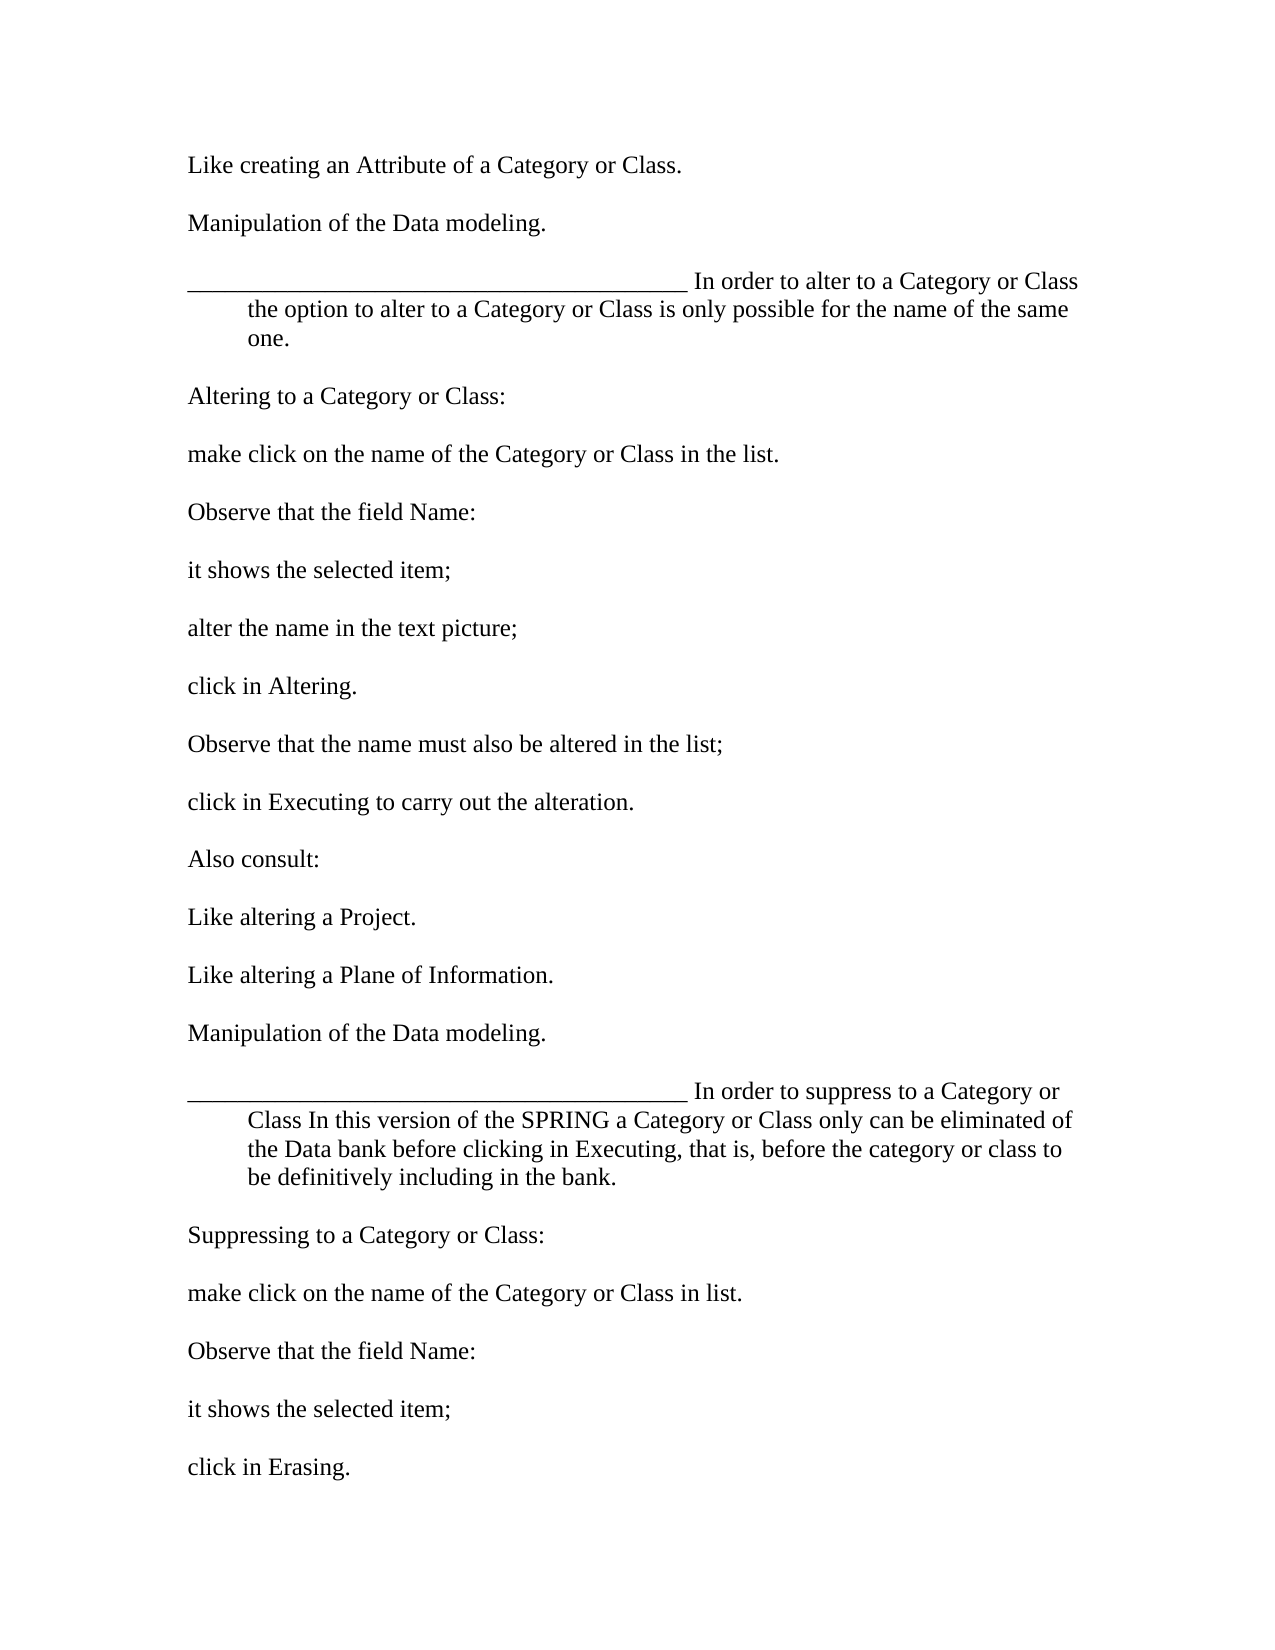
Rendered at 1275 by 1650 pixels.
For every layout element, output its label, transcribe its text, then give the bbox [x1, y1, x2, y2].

subtitle ________________________________________ In order to alter to a Category or Class the option to alter to a Category or Class is only possible for the name of the same one. [187, 266, 1087, 352]
subtitle alter the name in the text picture; [187, 613, 1087, 642]
subtitle click in Erasing. [187, 1452, 1087, 1481]
subtitle Observe that the name must also be altered in the list; [187, 729, 1087, 757]
subtitle click in Altering. [187, 671, 1087, 699]
subtitle Like altering a Project. [187, 902, 1087, 931]
subtitle Altering to a Category or Class: [187, 381, 1087, 410]
subtitle click in Executing to carry out the alteration. [187, 787, 1087, 815]
subtitle it shows the selected item; [187, 555, 1087, 584]
subtitle it shows the selected item; [187, 1394, 1087, 1423]
subtitle Manipulation of the Data modeling. [187, 208, 1087, 237]
subtitle Observe that the field Name: [187, 497, 1087, 526]
subtitle Like creating an Attribute of a Category or Class. [187, 150, 1087, 179]
subtitle Observe that the field Name: [187, 1336, 1087, 1365]
subtitle ________________________________________ In order to suppress to a Category or Class In this version of the SPRING a Category or Class only can be eliminated of the Data bank before clicking in Executing, that is, before the category or class to be definitively including in the bank. [187, 1076, 1087, 1191]
subtitle Suppressing to a Category or Class: [187, 1220, 1087, 1249]
subtitle Like altering a Plane of Information. [187, 960, 1087, 989]
subtitle make click on the name of the Category or Class in the list. [187, 439, 1087, 468]
subtitle Also consult: [187, 844, 1087, 873]
subtitle Manipulation of the Data modeling. [187, 1018, 1087, 1047]
subtitle make click on the name of the Category or Class in list. [187, 1278, 1087, 1307]
